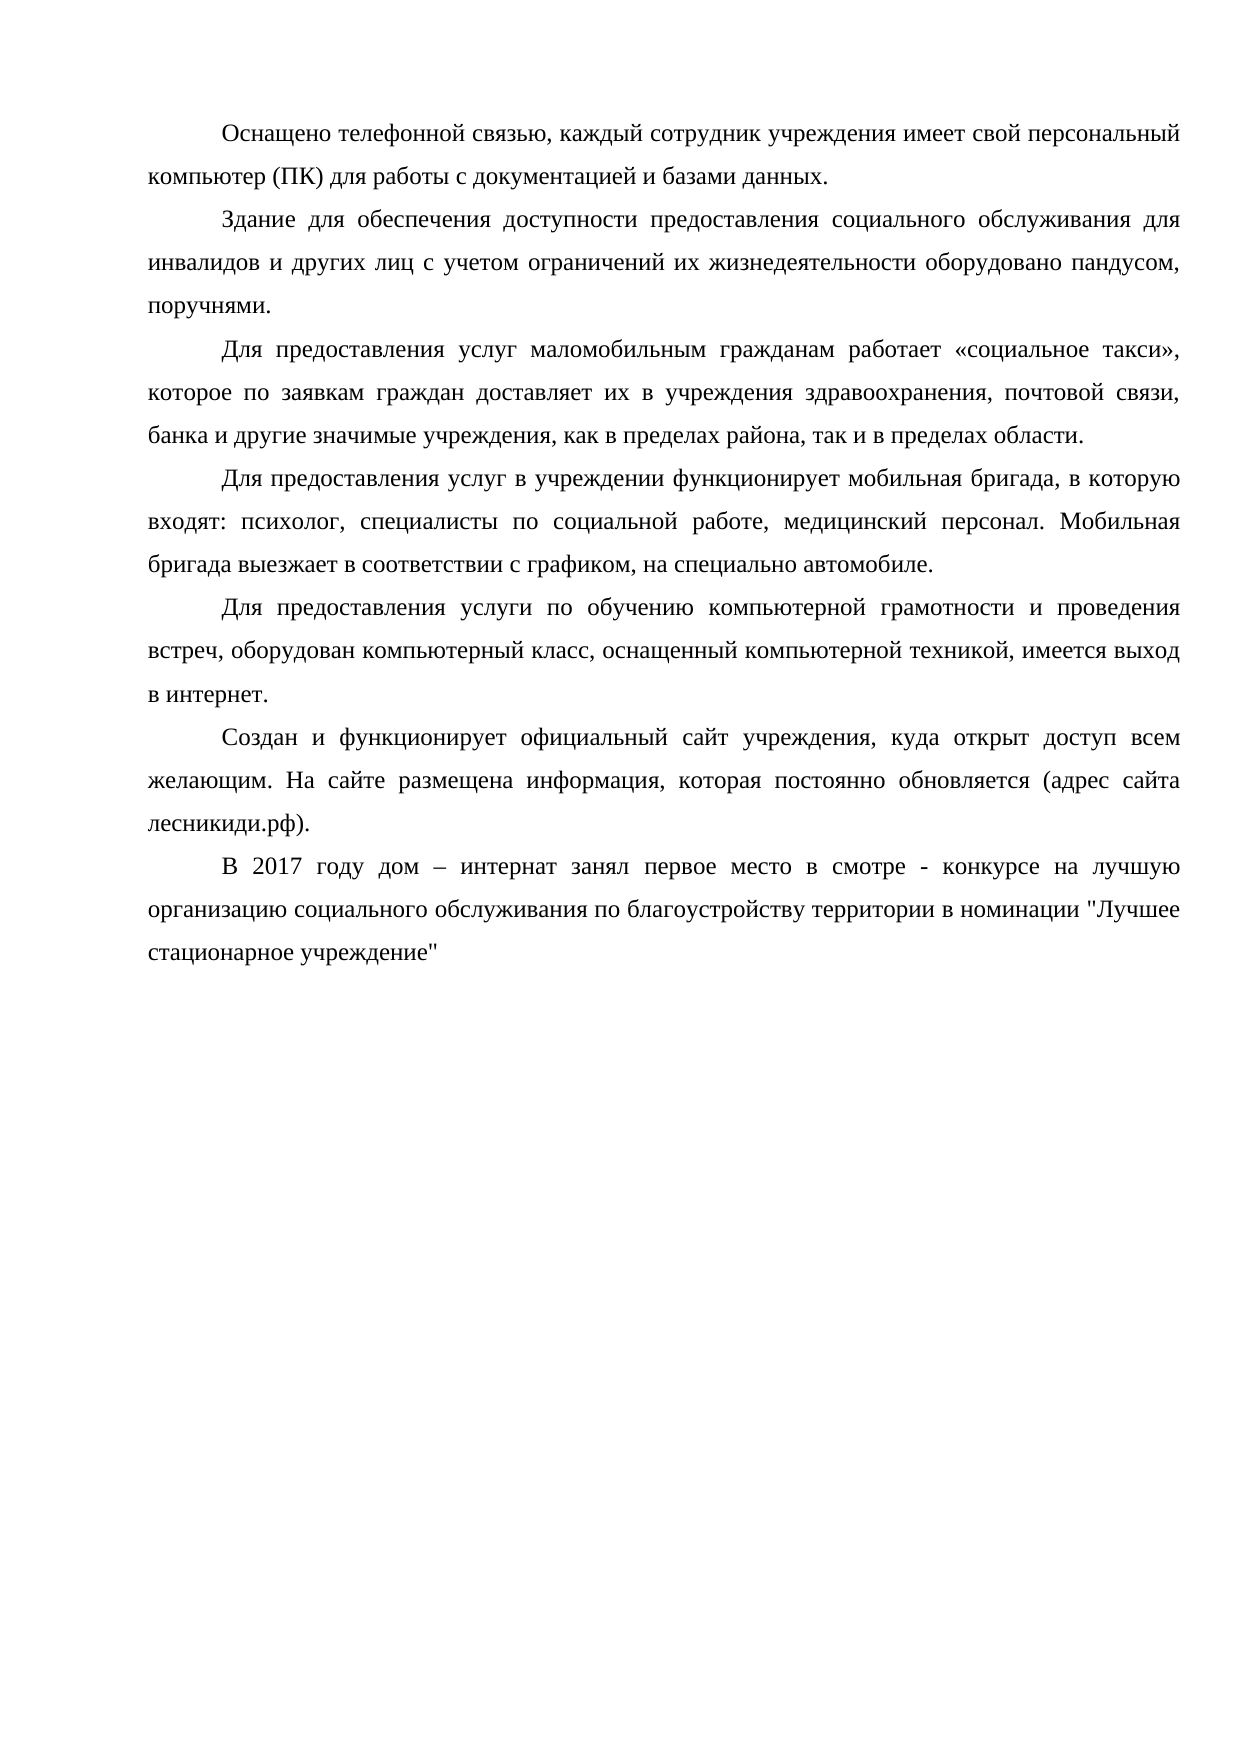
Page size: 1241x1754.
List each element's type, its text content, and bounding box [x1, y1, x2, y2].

text Для предоставления услуг в учреждении функционирует мобильная бригада, в которую входят: психолог, специалисты по социальной работе, медицинский персонал. Мобильная бригада выезжает в соответствии с графиком, на специально автомобиле. [148, 463, 1181, 578]
text Для предоставления услуг маломобильным гражданам работает «социальное такси», которое по заявкам граждан доставляет их в учреждения здравоохранения, почтовой связи, банка и другие значимые учреждения, как в пределах района, так и в пределах области. [148, 334, 1181, 449]
text Оснащено телефонной связью, каждый сотрудник учреждения имеет свой персональный компьютер (ПК) для работы с документацией и базами данных. [148, 118, 1181, 190]
text В 2017 году дом – интернат занял первое место в смотре - конкурсе на лучшую организацию социального обслуживания по благоустройству территории в номинации "Лучшее стационарное учреждение" [148, 851, 1181, 966]
text Здание для обеспечения доступности предоставления социального обслуживания для инвалидов и других лиц с учетом ограничений их жизнедеятельности оборудовано пандусом, поручнями. [148, 204, 1181, 319]
text Создан и функционирует официальный сайт учреждения, куда открыт доступ всем желающим. На сайте размещена информация, которая постоянно обновляется (адрес сайта лесникиди.рф). [148, 722, 1181, 837]
text Для предоставления услуги по обучению компьютерной грамотности и проведения встреч, оборудован компьютерный класс, оснащенный компьютерной техникой, имеется выход в интернет. [148, 592, 1181, 707]
